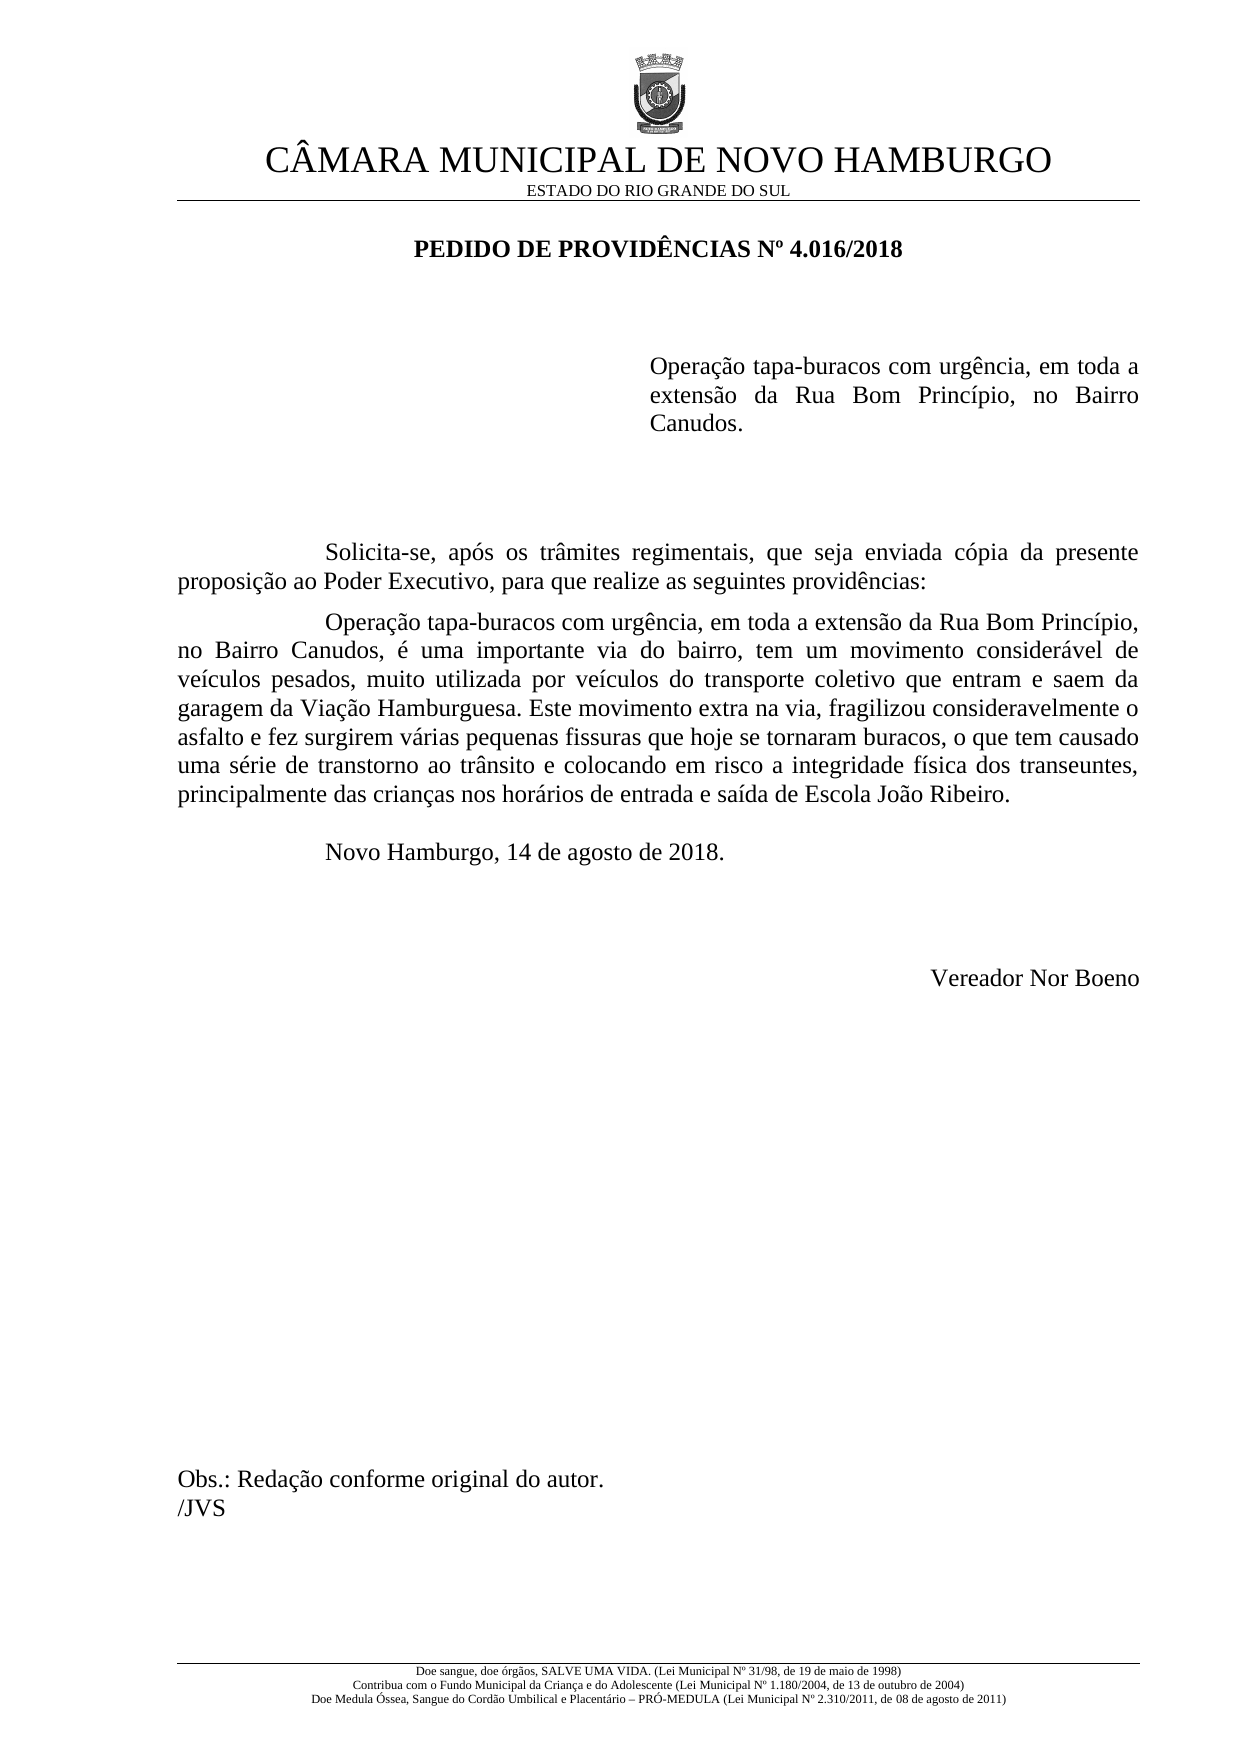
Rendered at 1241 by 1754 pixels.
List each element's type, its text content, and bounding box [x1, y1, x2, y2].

text Vereador Nor Boeno [177, 963, 1140, 992]
text Obs.: Redação conforme original do autor. [177, 1464, 1140, 1493]
text Novo Hamburgo, 14 de agosto de 2018. [177, 837, 1140, 866]
text Solicita-se, após os trâmites regimentais, que seja enviada cópia da presente proposição ao Poder Executivo, para que realize as seguintes providências: [177, 537, 1140, 595]
text /JVS [177, 1493, 1140, 1522]
text Operação tapa-buracos com urgência, em toda a extensão da Rua Bom Princípio, no Bairro Canudos. [649, 351, 1140, 437]
text PEDIDO DE PROVIDÊNCIAS Nº 4.016/2018 [177, 234, 1140, 262]
text Operação tapa-buracos com urgência, em toda a extensão da Rua Bom Princípio, no Bairro Canudos, é uma importante via do bairro, tem um movimento considerável de veículos pesados, muito utilizada por veículos do transporte coletivo que entram e saem da garagem da Viação Hamburguesa. Este movimento extra na via, fragilizou consideravelmente o asfalto e fez surgirem várias pequenas fissuras que hoje se tornaram buracos, o que tem causado uma série de transtorno ao trânsito e colocando em risco a integridade física dos transeuntes, principalmente das crianças nos horários de entrada e saída de Escola João Ribeiro. [177, 607, 1140, 808]
